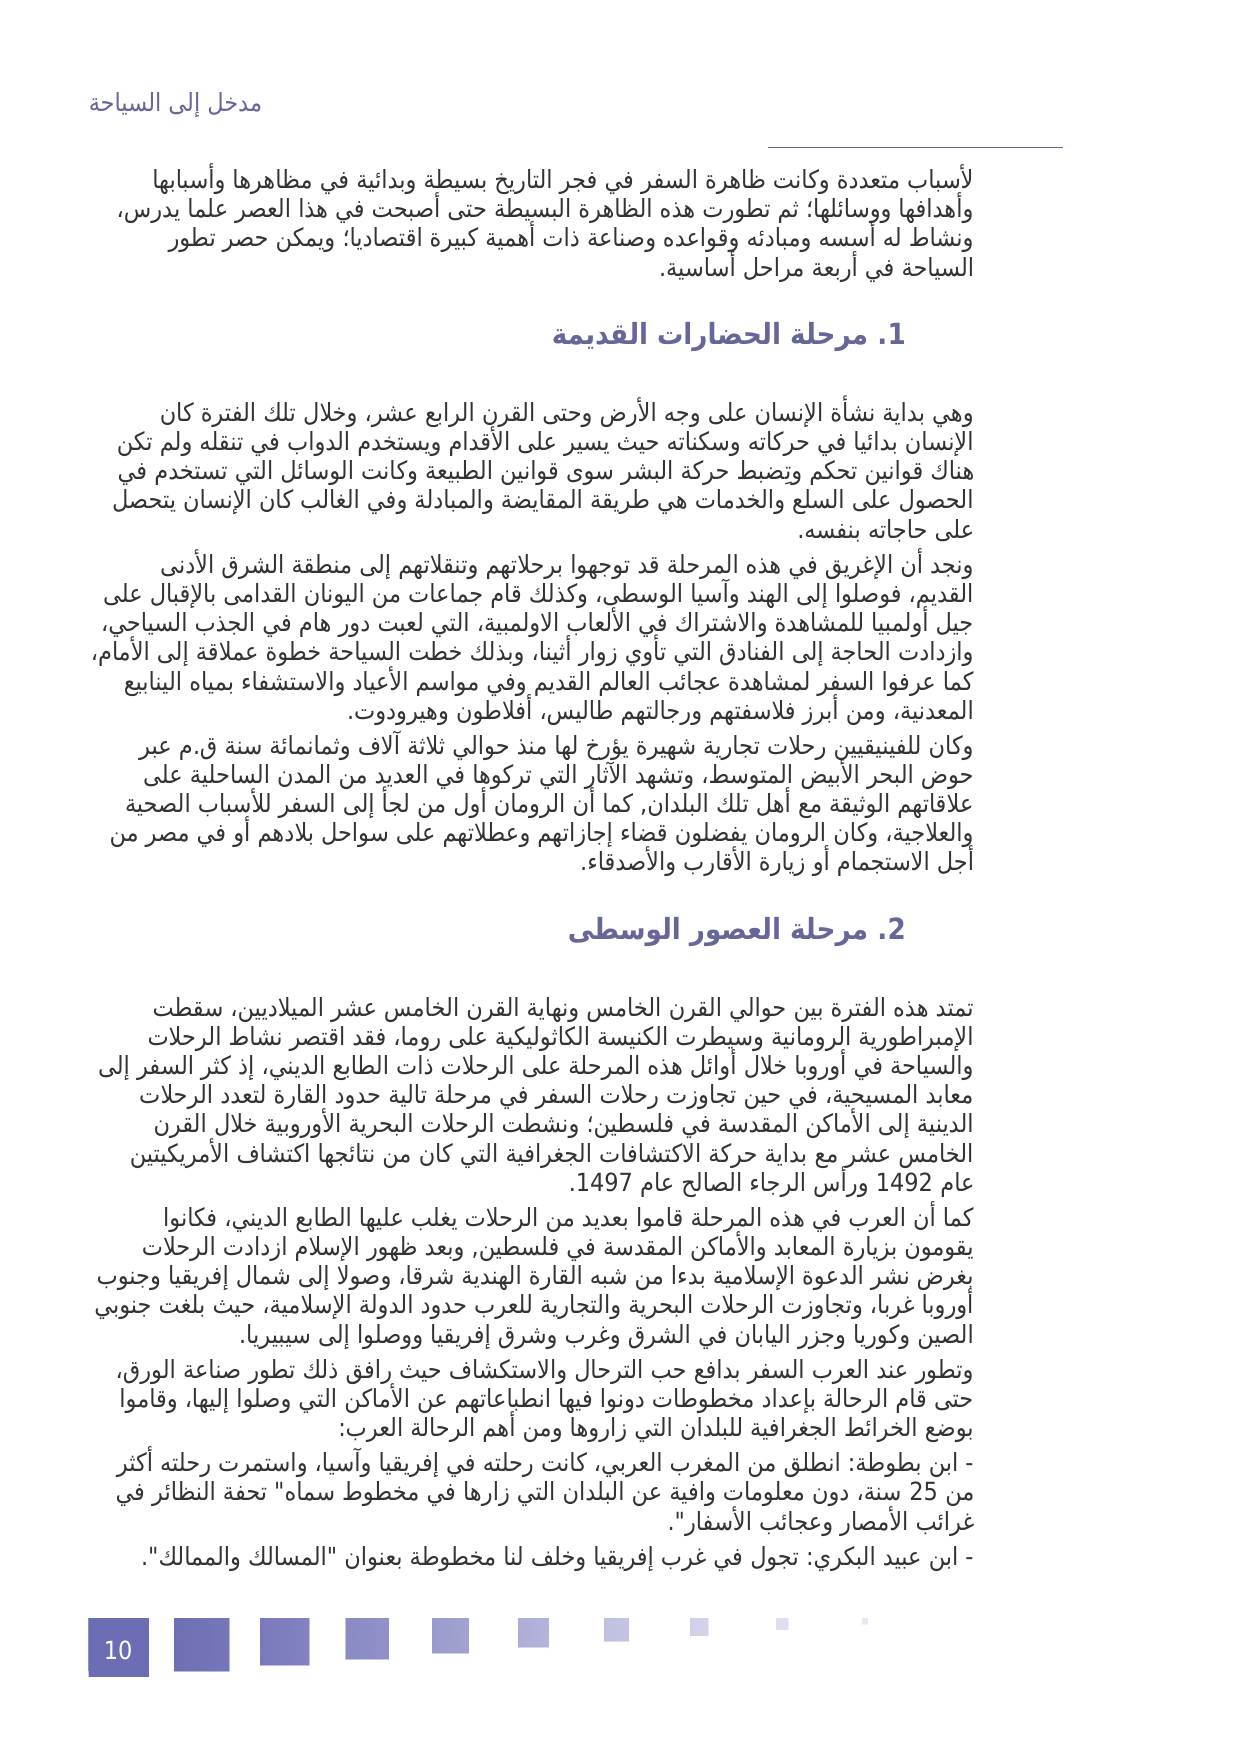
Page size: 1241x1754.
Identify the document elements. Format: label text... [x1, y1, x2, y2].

text ونجد أن الإغريق في هذه المرحلة قد توجهوا برحلاتهم وتنقلاتهم إلى منطقة الشرق الأدنى القديم، فوصلوا إلى الهند وآسيا الوسطى، وكذلك قام جماعات من اليونان القدامى بالإقبال على جيل أولمبيا للمشاهدة والاشتراك في الألعاب الاولمبية، التي لعبت دور هام في الجذب السياحي، وازدادت الحاجة إلى الفنادق التي تأوي زوار أثينا، وبذلك خطت السياحة خطوة عملاقة إلى الأمام، كما عرفوا السفر لمشاهدة عجائب العالم القديم وفي مواسم الأعياد والاستشفاء بمياه الينابيع المعدنية، ومن أبرز فلاسفتهم ورجالتهم طاليس، أفلاطون وهيرودوت. [88, 550, 974, 725]
title مرحلة الحضارات القديمة [88, 317, 915, 351]
text - ابن عبيد البكري: تجول في غرب إفريقيا وخلف لنا مخطوطة بعنوان "المسالك والممالك". [88, 1542, 974, 1571]
text وهي بداية نشأة الإنسان على وجه الأرض وحتى القرن الرابع عشر، وخلال تلك الفترة كان الإنسان بدائيا في حركاته وسكناته حيث يسير على الأقدام ويستخدم الدواب في تنقله ولم تكن هناك قوانين تحكم وتِضبط حركة البشر سوى قوانين الطبيعة وكانت الوسائل التي تستخدم في الحصول على السلع والخدمات هي طريقة المقايضة والمبادلة وفي الغالب كان الإنسان يتحصل على حاجاته بنفسه. [88, 398, 974, 544]
text - ابن بطوطة: انطلق من المغرب العربي، كانت رحلته في إفريقيا وآسيا، واستمرت رحلته أكثر من 25 سنة، دون معلومات وافية عن البلدان التي زارها في مخطوط سماه" تحفة النظائر في غرائب الأمصار وعجائب الأسفار". [88, 1448, 974, 1536]
title مرحلة العصور الوسطى [88, 912, 915, 946]
text وكان للفينيقيين رحلات تجارية شهيرة يؤرخ لها منذ حوالي ثلاثة آلاف وثمانمائة سنة ق.م عبر حوض البحر الأبيض المتوسط، وتشهد الآثار التي تركوها في العديد من المدن الساحلية على علاقاتهم الوثيقة مع أهل تلك البلدان, كما أن الرومان أول من لجأ إلى السفر للأسباب الصحية والعلاجية، وكان الرومان يفضلون قضاء إجازاتهم وعطلاتهم على سواحل بلادهم أو في مصر من أجل الاستجمام أو زيارة الأقارب والأصدقاء. [88, 731, 974, 877]
text كما أن العرب في هذه المرحلة قاموا بعديد من الرحلات يغلب عليها الطابع الديني، فكانوا يقومون بزيارة المعابد والأماكن المقدسة في فلسطين, وبعد ظهور الإسلام ازدادت الرحلات بغرض نشر الدعوة الإسلامية بدءا من شبه القارة الهندية شرقا، وصولا إلى شمال إفريقيا وجنوب أوروبا غربا، وتجاوزت الرحلات البحرية والتجارية للعرب حدود الدولة الإسلامية، حيث بلغت جنوبي الصين وكوريا وجزر اليابان في الشرق وغرب وشرق إفريقيا ووصلوا إلى سيبيريا. [88, 1203, 974, 1349]
text عرفت ظاهرة السفر منذ القدم بوصفها ظاهرة طبيعية تحتم على الإنسان الانتقال من مكان لآخر لأسباب متعددة وكانت ظاهرة السفر في فجر التاريخ بسيطة وبدائية في مظاهرها وأسبابها وأهدافها ووسائلها؛ ثم تطورت هذه الظاهرة البسيطة حتى أصبحت في هذا العصر علما يدرس، ونشاط له أسسه ومبادئه وقواعده وصناعة ذات أهمية كبيرة اقتصاديا؛ ويمكن حصر تطور السياحة في أربعة مراحل أساسية. [88, 165, 974, 282]
text وتطور عند العرب السفر بدافع حب الترحال والاستكشاف حيث رافق ذلك تطور صناعة الورق، حتى قام الرحالة بإعداد مخطوطات دونوا فيها انطباعاتهم عن الأماكن التي وصلوا إليها، وقاموا بوضع الخرائط الجغرافية للبلدان التي زاروها ومن أهم الرحالة العرب: [88, 1355, 974, 1442]
text تمتد هذه الفترة بين حوالي القرن الخامس ونهاية القرن الخامس عشر الميلاديين، سقطت الإمبراطورية الرومانية وسيطرت الكنيسة الكاثوليكية على روما، فقد اقتصر نشاط الرحلات والسياحة في أوروبا خلال أوائل هذه المرحلة على الرحلات ذات الطابع الديني، إذ كثر السفر إلى معابد المسيحية، في حين تجاوزت رحلات السفر في مرحلة تالية حدود القارة لتعدد الرحلات الدينية إلى الأماكن المقدسة في فلسطين؛ ونشطت الرحلات البحرية الأوروبية خلال القرن الخامس عشر مع بداية حركة الاكتشافات الجغرافية التي كان من نتائجها اكتشاف الأمريكيتين عام 1492 ورأس الرجاء الصالح عام 1497. [88, 993, 974, 1197]
picture [88, 1618, 1063, 1677]
